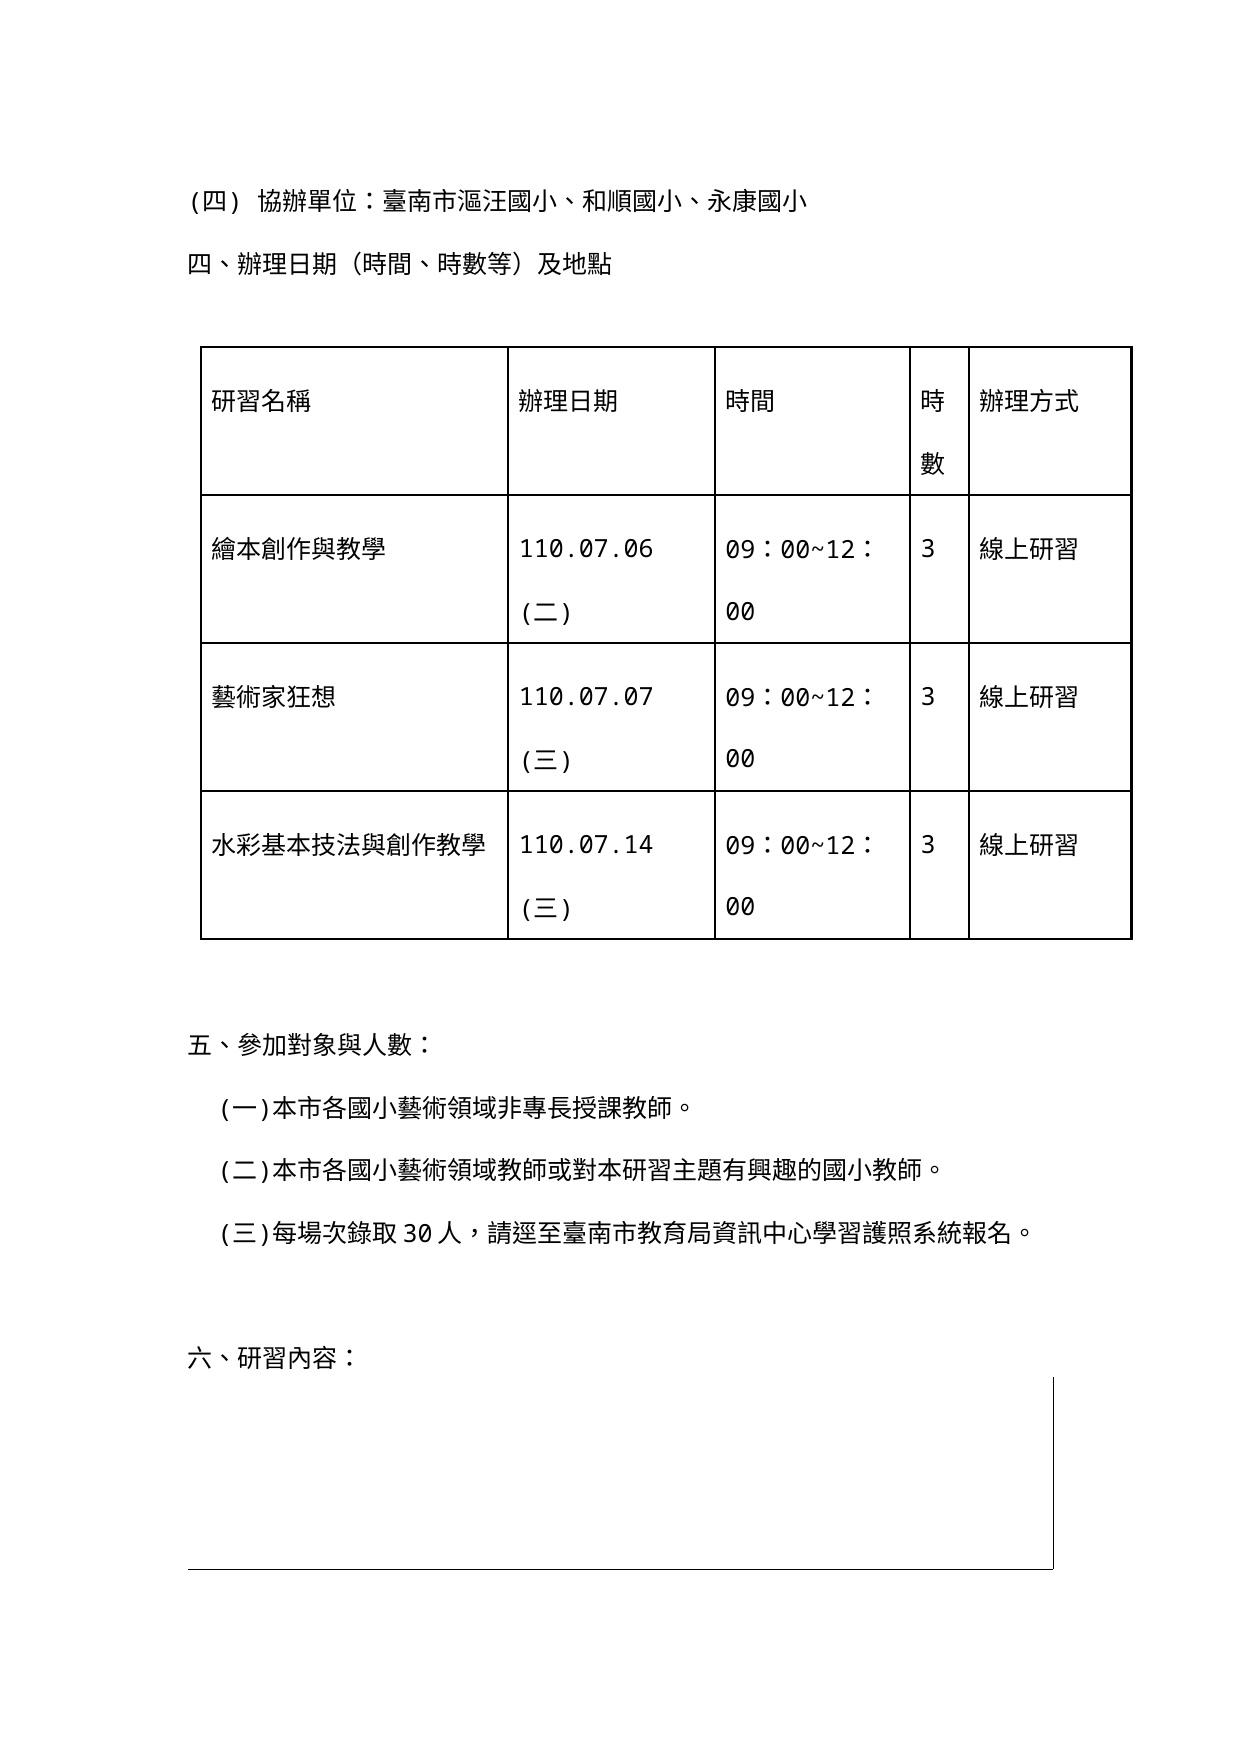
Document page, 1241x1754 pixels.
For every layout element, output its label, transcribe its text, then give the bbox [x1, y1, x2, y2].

table_cell 09：00~12：00 [716, 644, 909, 789]
table_cell 繪本創作與教學 [202, 496, 507, 642]
table_cell 藝術家狂想 [202, 644, 507, 789]
table_header 辦理日期 [509, 348, 714, 494]
table_cell 水彩基本技法與創作教學 [202, 792, 507, 937]
table_cell 線上研習 [970, 644, 1130, 789]
text 四、辦理日期（時間、時數等）及地點 [187, 221, 1053, 283]
text 六、研習內容： [187, 1314, 1053, 1377]
table_cell 09：00~12：00 [716, 496, 909, 642]
table_cell 3 [911, 496, 968, 642]
text (一)本市各國小藝術領域非專長授課教師。 [187, 1064, 1053, 1127]
table_cell 110.07.14(三) [509, 792, 714, 937]
table_cell 09：00~12：00 [716, 792, 909, 937]
text (三)每場次錄取30人，請逕至臺南市教育局資訊中心學習護照系統報名。 [187, 1189, 1053, 1252]
table_header 時數 [911, 348, 968, 494]
text 五、參加對象與人數： [187, 1002, 1053, 1064]
table_cell 3 [911, 792, 968, 937]
table_header 時間 [716, 348, 909, 494]
table_header 辦理方式 [970, 348, 1130, 494]
table_cell 線上研習 [970, 792, 1130, 937]
table_cell 線上研習 [970, 496, 1130, 642]
table_cell 110.07.06(二) [509, 496, 714, 642]
table_header 研習名稱 [202, 348, 507, 494]
text (二)本市各國小藝術領域教師或對本研習主題有興趣的國小教師。 [187, 1127, 1053, 1189]
text (四) 協辦單位：臺南市漚汪國小、和順國小、永康國小 [187, 158, 1053, 221]
table_cell 3 [911, 644, 968, 789]
table_cell 110.07.07(三) [509, 644, 714, 789]
